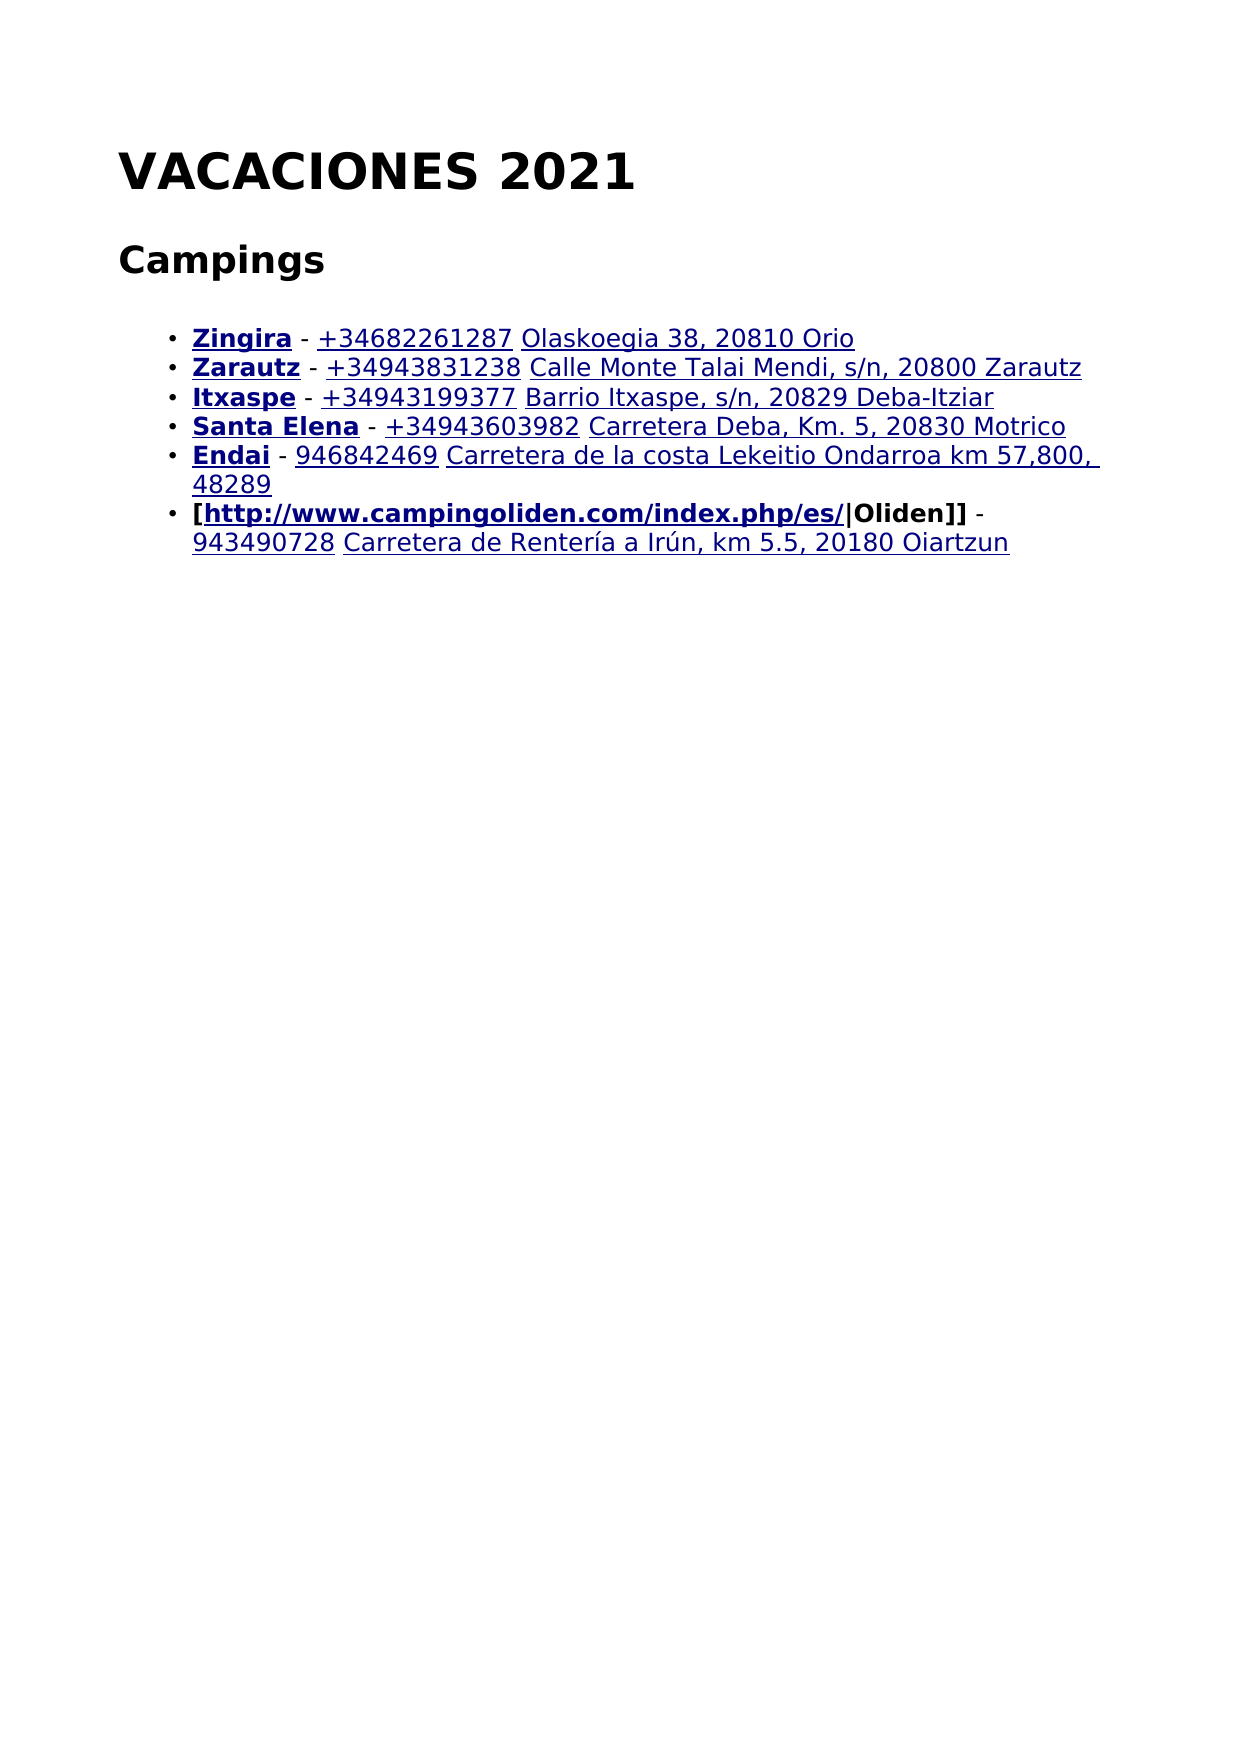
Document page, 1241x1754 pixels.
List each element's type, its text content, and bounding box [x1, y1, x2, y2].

list [http://www.campingoliden.com/index.php/es/|Oliden]] - 943490728 Carretera de Rentería a Irún, km 5.5, 20180 Oiartzun [177, 499, 1122, 558]
list Itxaspe - +34943199377 Barrio Itxaspe, s/n, 20829 Deba-Itziar [177, 383, 1122, 412]
list Zingira - +34682261287 Olaskoegia 38, 20810 Orio [177, 324, 1122, 354]
list Endai - 946842469 Carretera de la costa Lekeitio Ondarroa km 57,800, 48289 [177, 441, 1122, 499]
list Santa Elena - +34943603982 Carretera Deba, Km. 5, 20830 Motrico [177, 412, 1122, 441]
list Zarautz - +34943831238 Calle Monte Talai Mendi, s/n, 20800 Zarautz [177, 354, 1122, 383]
subtitle Campings [118, 239, 1122, 282]
subtitle VACACIONES 2021 [118, 143, 1122, 201]
